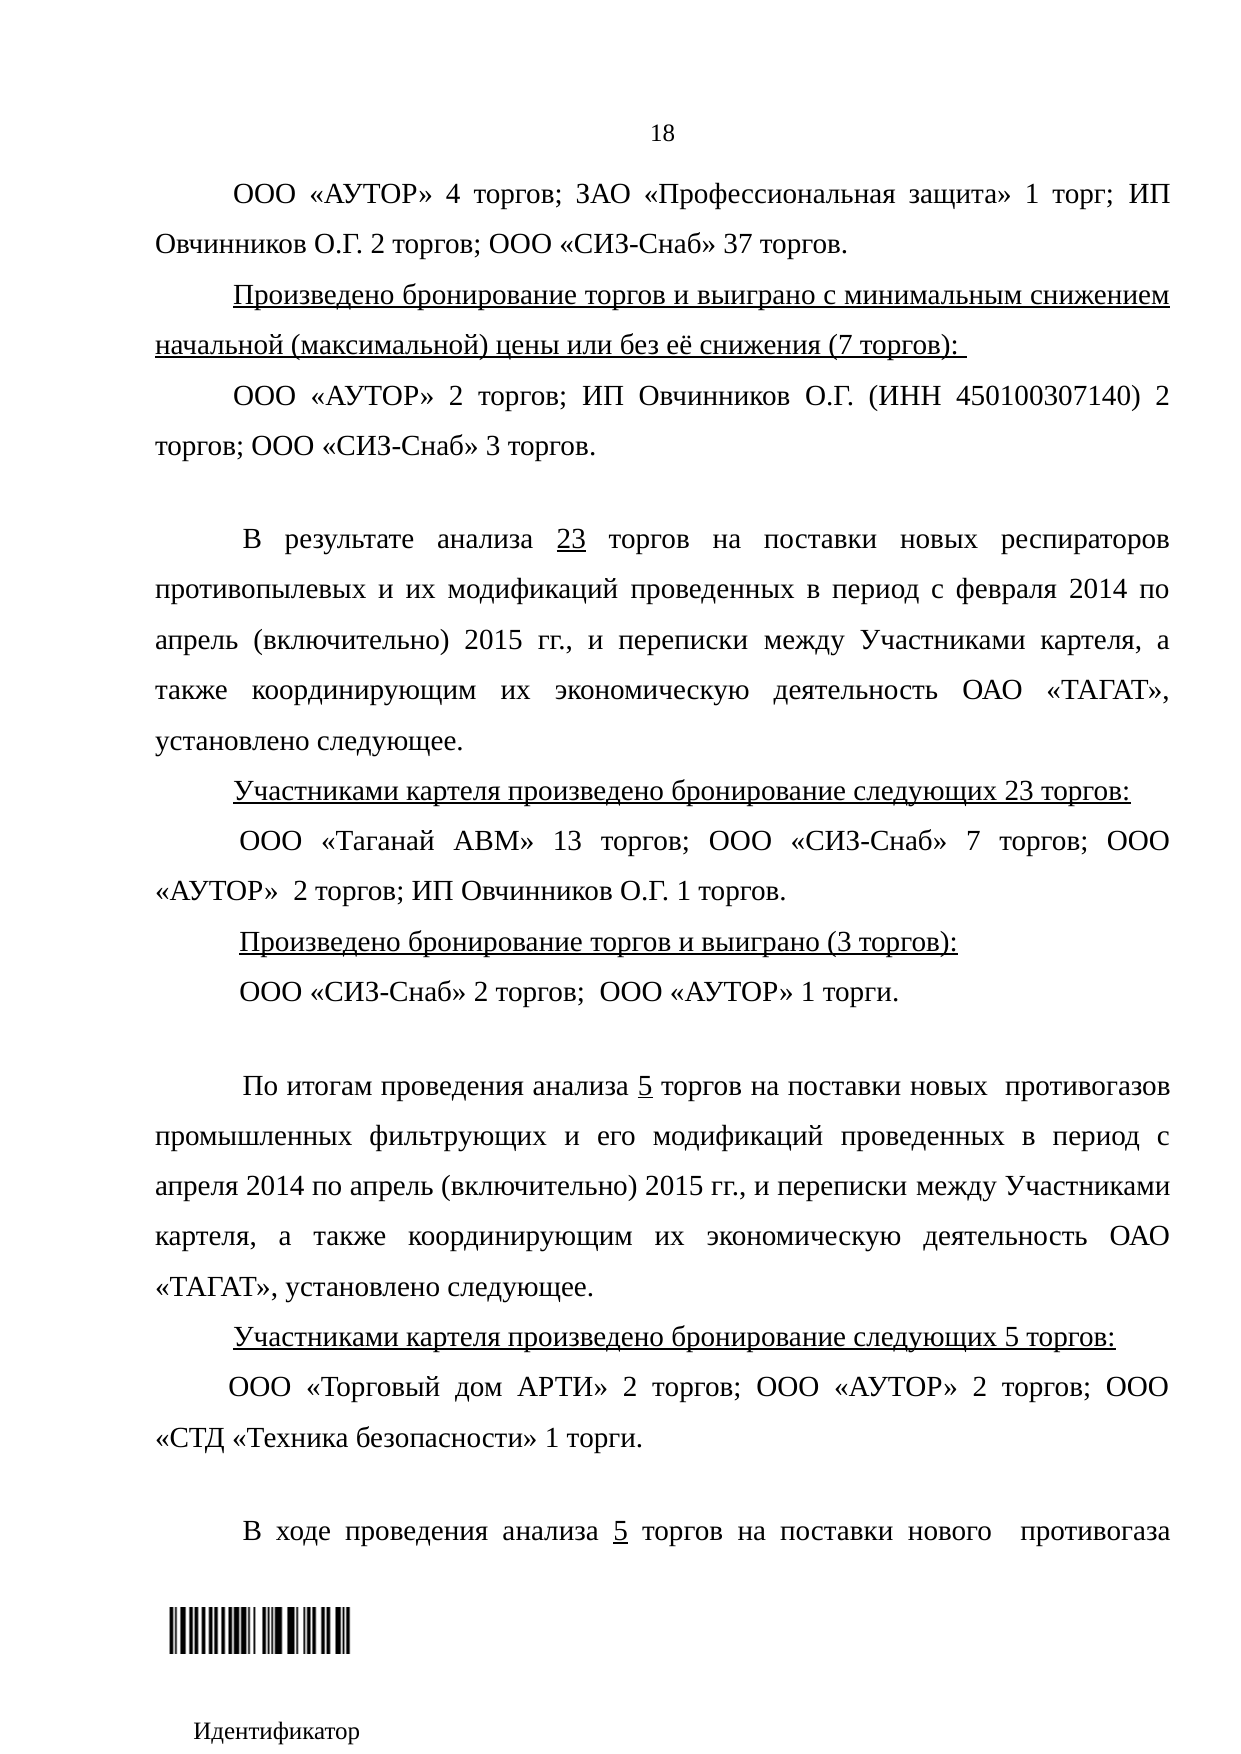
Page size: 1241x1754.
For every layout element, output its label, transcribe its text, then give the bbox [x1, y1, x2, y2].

text ООО «АУТОР» 2 торгов; ИП Овчинников О.Г. (ИНН 450100307140) 2 торгов; ООО «СИЗ-Снаб» 3 торгов. [155, 378, 1170, 461]
text ООО «Таганай АВМ» 13 торгов; ООО «СИЗ-Снаб» 7 торгов; ООО «АУТОР» 2 торгов; ИП Овчинников О.Г. 1 торгов. [155, 823, 1170, 907]
picture [154, 1607, 368, 1654]
text По итогам проведения анализа 5 торгов на поставки новых противогазов промышленных фильтрующих и его модификаций проведенных в период с апреля 2014 по апрель (включительно) 2015 гг., и переписки между Участниками картеля, а также координирующим их экономическую деятельность ОАО «ТАГАТ», установлено следующее. [155, 1068, 1170, 1302]
subtitle ООО «АУТОР» 4 торгов; ЗАО «Профессиональная защита» 1 торг; ИП Овчинников О.Г. 2 торгов; ООО «СИЗ-Снаб» 37 торгов. [155, 176, 1170, 260]
text ООО «Торговый дом АРТИ» 2 торгов; ООО «АУТОР» 2 торгов; ООО «СТД «Техника безопасности» 1 торги. [155, 1369, 1170, 1453]
text В ходе проведения анализа 5 торгов на поставки нового противогаза [155, 1513, 1170, 1547]
text Участниками картеля произведено бронирование следующих 23 торгов: [155, 773, 1170, 806]
text В результате анализа 23 торгов на поставки новых респираторов противопылевых и их модификаций проведенных в период с февраля 2014 по апрель (включительно) 2015 гг., и переписки между Участниками картеля, а также координирующим их экономическую деятельность ОАО «ТАГАТ», установлено следующее. [155, 521, 1170, 756]
text Произведено бронирование торгов и выиграно с минимальным снижением начальной (максимальной) цены или без её снижения (7 торгов): [155, 277, 1170, 361]
text Участниками картеля произведено бронирование следующих 5 торгов: [155, 1319, 1170, 1353]
subtitle ООО «СИЗ-Снаб» 2 торгов; ООО «АУТОР» 1 торги. [155, 974, 1170, 1008]
text Произведено бронирование торгов и выиграно (3 торгов): [155, 924, 1170, 957]
